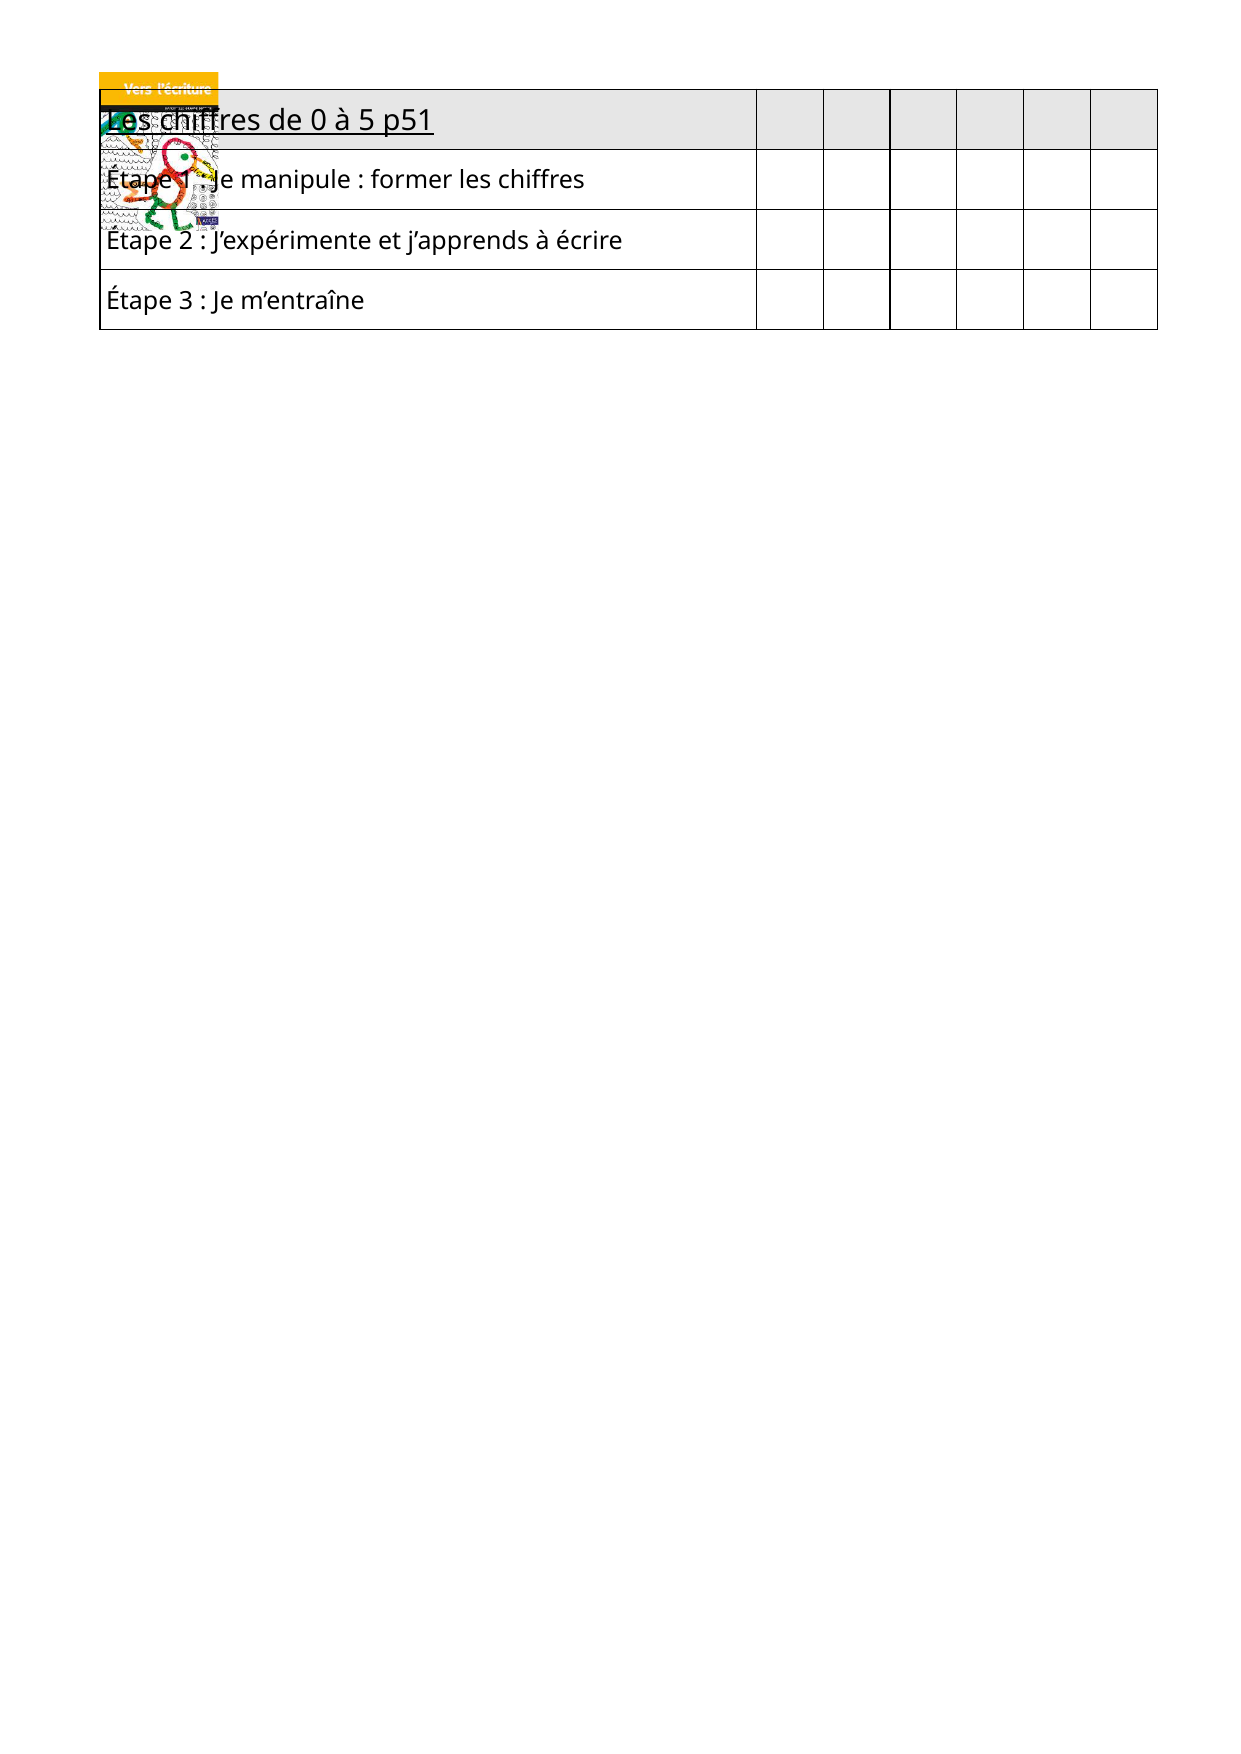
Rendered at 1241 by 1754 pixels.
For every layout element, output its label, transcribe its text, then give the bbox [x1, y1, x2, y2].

table_cell [1091, 150, 1157, 209]
table_cell [957, 90, 1023, 149]
table_cell [824, 270, 889, 329]
table_cell [957, 270, 1023, 329]
table_cell [1091, 270, 1157, 329]
table_cell [1024, 150, 1090, 209]
table_cell Les chiffres de 0 à 5 p51 [219, 90, 756, 149]
table_cell [1024, 90, 1090, 149]
picture [101, 150, 219, 209]
table_cell [1091, 210, 1157, 269]
table_cell [957, 210, 1023, 269]
table_cell [757, 150, 823, 209]
picture [101, 90, 219, 149]
table_cell Étape 2 : J’expérimente et j’apprends à écrire [101, 210, 756, 269]
picture [99, 72, 219, 89]
table_cell [757, 210, 823, 269]
table_cell [824, 90, 889, 149]
table_cell [824, 210, 889, 269]
table_cell [957, 150, 1023, 209]
table_cell [891, 210, 956, 269]
table_cell [1024, 210, 1090, 269]
table_cell [891, 270, 956, 329]
table_cell [757, 90, 823, 149]
table_cell [1024, 270, 1090, 329]
table_cell [891, 150, 956, 209]
table_cell [1091, 90, 1157, 149]
table_cell Étape 1 : Je manipule : former les chiffres [219, 150, 756, 209]
picture [101, 210, 219, 231]
table_cell [757, 270, 823, 329]
table_cell Étape 3 : Je m’entraîne [101, 270, 756, 329]
table_cell [824, 150, 889, 209]
table_cell [891, 90, 956, 149]
